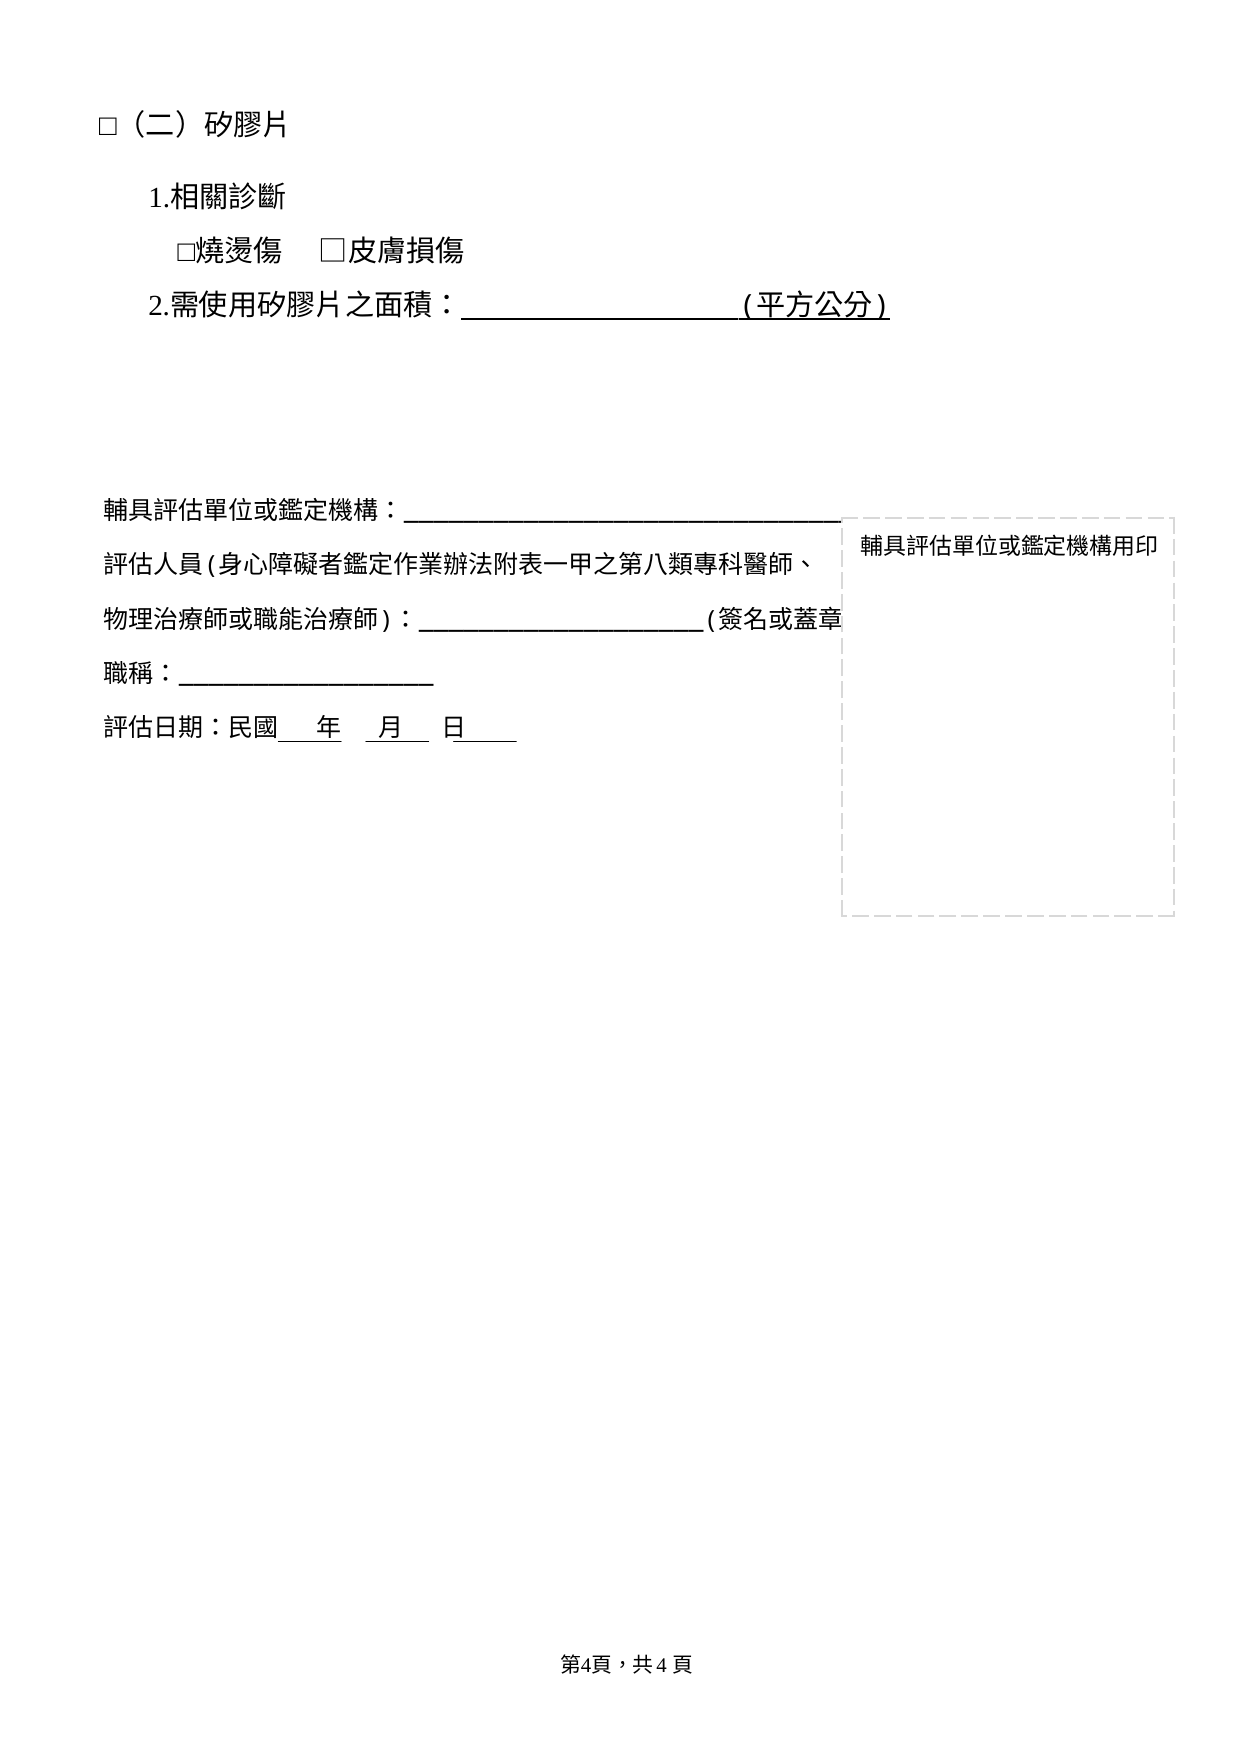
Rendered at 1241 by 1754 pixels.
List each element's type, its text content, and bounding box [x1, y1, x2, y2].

text 第4頁，共4頁 [560, 1652, 1147, 1678]
text 物理治療師或職能治療師)：___________________(簽名或蓋章) [103, 603, 841, 634]
text 評估日期：民國 年 月 日 [103, 711, 841, 743]
text □燒燙傷 □皮膚損傷 [177, 232, 1147, 269]
text 2.需使用矽膠片之面積： (平方公分) [148, 286, 1147, 323]
text 輔具評估單位或鑑定機構用印 [860, 531, 1173, 560]
text 職稱：_________________ [103, 657, 841, 688]
text 評估人員(身心障礙者鑑定作業辦法附表一甲之第八類專科醫師、 [103, 549, 841, 580]
text □（二）矽膠片 [99, 106, 1147, 142]
text 1.相關診斷 [148, 178, 1147, 214]
text 輔具評估單位或鑑定機構：________________________________ [103, 494, 1175, 917]
